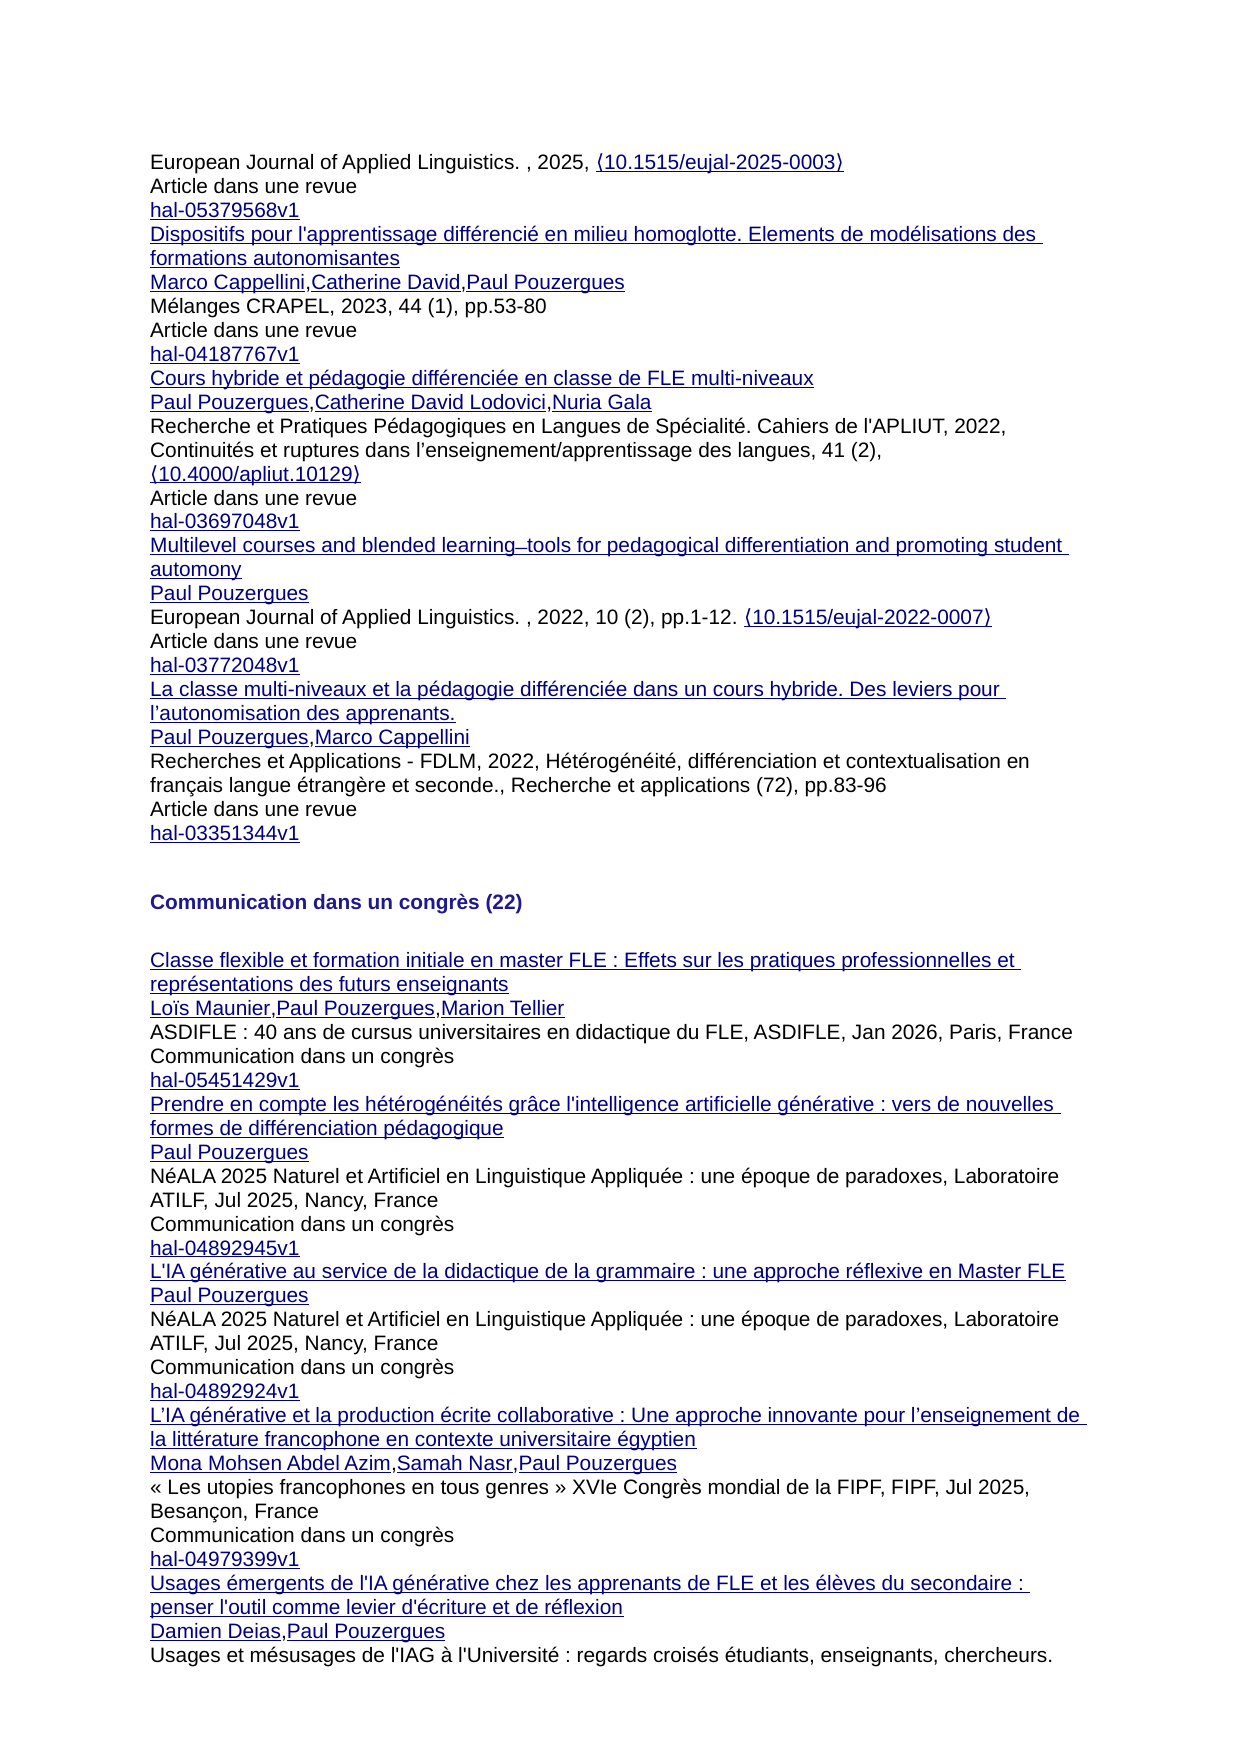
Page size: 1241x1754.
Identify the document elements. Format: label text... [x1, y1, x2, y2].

table_cell Multilevel courses and blended learning ̶ tools for pedagogical differentiation and promoting student automony Paul Pouzergues European Journal of Applied Linguistics. , 2022, 10 (2), pp.1-12. ⟨10.1515/eujal-2022-0007⟩ Article dans une revue hal-03772048v1 [150, 533, 1090, 677]
table_header Classe flexible et formation initiale en master FLE : Effets sur les pratiques professionnelles et représentations des futurs enseignants Loïs Maunier,Paul Pouzergues,Marion Tellier ASDIFLE : 40 ans de cursus universitaires en didactique du FLE, ASDIFLE, Jan 2026, Paris, France Communication dans un congrès hal-05451429v1 [150, 948, 1090, 1092]
table_cell Prendre en compte les hétérogénéités grâce l'intelligence artificielle générative : vers de nouvelles formes de différenciation pédagogique Paul Pouzergues NéALA 2025 Naturel et Artificiel en Linguistique Appliquée : une époque de paradoxes, Laboratoire ATILF, Jul 2025, Nancy, France Communication dans un congrès hal-04892945v1 [150, 1092, 1090, 1259]
table_cell La classe multi-niveaux et la pédagogie différenciée dans un cours hybride. Des leviers pour l’autonomisation des apprenants. Paul Pouzergues,Marco Cappellini Recherches et Applications - FDLM, 2022, Hétérogénéité, différenciation et contextualisation en français langue étrangère et seconde., Recherche et applications (72), pp.83-96 Article dans une revue hal-03351344v1 [150, 677, 1090, 845]
table_cell European Journal of Applied Linguistics. , 2025, ⟨10.1515/eujal-2025-0003⟩ Article dans une revue hal-05379568v1 [150, 150, 1090, 222]
table_cell L’IA générative et la production écrite collaborative : Une approche innovante pour l’enseignement de la littérature francophone en contexte universitaire égyptien Mona Mohsen Abdel Azim,Samah Nasr,Paul Pouzergues « Les utopies francophones en tous genres » XVIe Congrès mondial de la FIPF, FIPF, Jul 2025, Besançon, France Communication dans un congrès hal-04979399v1 [150, 1403, 1090, 1571]
subtitle Communication dans un congrès (22) [150, 889, 1090, 913]
table_cell Dispositifs pour l'apprentissage différencié en milieu homoglotte. Elements de modélisations des formations autonomisantes Marco Cappellini,Catherine David,Paul Pouzergues Mélanges CRAPEL, 2023, 44 (1), pp.53-80 Article dans une revue hal-04187767v1 [150, 222, 1090, 366]
table_cell Cours hybride et pédagogie différenciée en classe de FLE multi-niveaux Paul Pouzergues,Catherine David Lodovici,Nuria Gala Recherche et Pratiques Pédagogiques en Langues de Spécialité. Cahiers de l'APLIUT, 2022, Continuités et ruptures dans l’enseignement/apprentissage des langues, 41 (2), ⟨10.4000/apliut.10129⟩ Article dans une revue hal-03697048v1 [150, 366, 1090, 533]
table_cell L'IA générative au service de la didactique de la grammaire : une approche réflexive en Master FLE Paul Pouzergues NéALA 2025 Naturel et Artificiel en Linguistique Appliquée : une époque de paradoxes, Laboratoire ATILF, Jul 2025, Nancy, France Communication dans un congrès hal-04892924v1 [150, 1259, 1090, 1403]
table_cell Usages émergents de l'IA générative chez les apprenants de FLE et les élèves du secondaire : penser l'outil comme levier d'écriture et de réflexion Damien Deias,Paul Pouzergues Usages et mésusages de l'IAG à l'Université : regards croisés étudiants, enseignants, chercheurs. [150, 1571, 1090, 1667]
